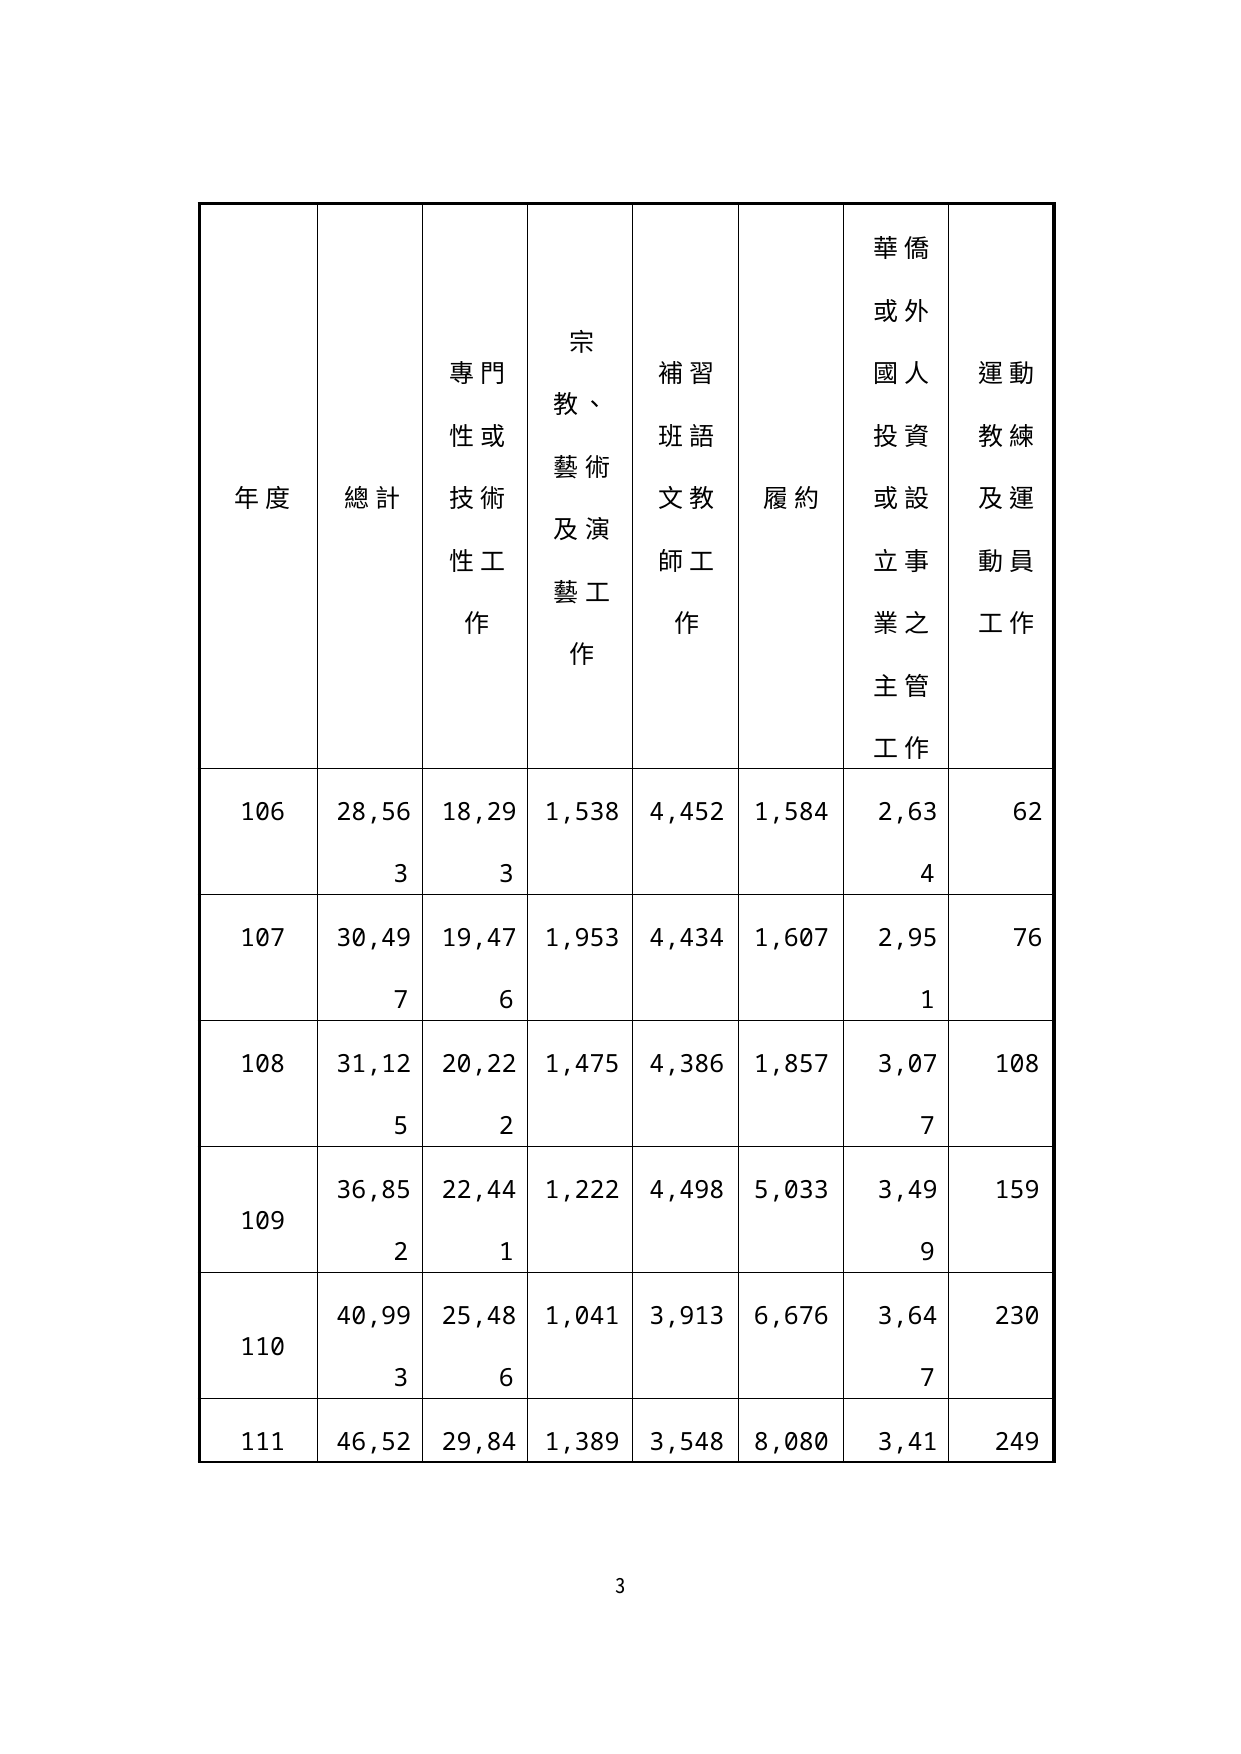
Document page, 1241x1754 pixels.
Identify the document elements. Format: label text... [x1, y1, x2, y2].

table_cell 18,293 [423, 769, 527, 894]
table_cell 1,389 [528, 1399, 632, 1461]
table_cell 1,607 [739, 895, 843, 1020]
table_cell 29,84 [423, 1399, 527, 1461]
table_cell 6,676 [739, 1273, 843, 1398]
table_cell 31,125 [318, 1021, 422, 1146]
table_cell 3,548 [633, 1399, 738, 1461]
table_cell 40,993 [318, 1273, 422, 1398]
table_cell 1,475 [528, 1021, 632, 1146]
table_header 華僑或外國人投資或設立事業之主管工作 [844, 205, 948, 768]
table_cell 62 [949, 769, 1052, 894]
table_cell 46,52 [318, 1399, 422, 1461]
table_cell 3,41 [844, 1399, 948, 1461]
table_cell 4,452 [633, 769, 738, 894]
table_cell 108 [949, 1021, 1052, 1146]
table_cell 4,434 [633, 895, 738, 1020]
table_cell 159 [949, 1147, 1052, 1272]
table_cell 20,222 [423, 1021, 527, 1146]
table_cell 3,499 [844, 1147, 948, 1272]
table_cell 1,222 [528, 1147, 632, 1272]
table_cell 1,857 [739, 1021, 843, 1146]
table_cell 1,584 [739, 769, 843, 894]
table_cell 249 [949, 1399, 1052, 1461]
table_cell 1,538 [528, 769, 632, 894]
table_header 運動教練及運動員工作 [949, 205, 1052, 768]
table_cell 109 [201, 1147, 317, 1272]
table_cell 76 [949, 895, 1052, 1020]
table_cell 36,852 [318, 1147, 422, 1272]
table_header 履約 [739, 205, 843, 768]
table_cell 110 [201, 1273, 317, 1398]
table_cell 8,080 [739, 1399, 843, 1461]
table_cell 3,647 [844, 1273, 948, 1398]
table_cell 30,497 [318, 895, 422, 1020]
table_cell 111 [201, 1399, 317, 1461]
table_cell 5,033 [739, 1147, 843, 1272]
table_cell 230 [949, 1273, 1052, 1398]
table_cell 4,498 [633, 1147, 738, 1272]
table_cell 108 [201, 1021, 317, 1146]
table_cell 3,077 [844, 1021, 948, 1146]
table_cell 3,913 [633, 1273, 738, 1398]
table_header 宗教、藝術及演藝工作 [528, 205, 632, 768]
table_cell 4,386 [633, 1021, 738, 1146]
table_header 年度 [201, 205, 317, 768]
table_cell 22,441 [423, 1147, 527, 1272]
table_cell 2,634 [844, 769, 948, 894]
table_header 總計 [318, 205, 422, 768]
table_cell 19,476 [423, 895, 527, 1020]
table_cell 107 [201, 895, 317, 1020]
table_header 專門性或技術性工作 [423, 205, 527, 768]
table_cell 28,563 [318, 769, 422, 894]
table_cell 2,951 [844, 895, 948, 1020]
table_header 補習班語文教師工作 [633, 205, 738, 768]
table_cell 106 [201, 769, 317, 894]
table_cell 1,041 [528, 1273, 632, 1398]
table_cell 1,953 [528, 895, 632, 1020]
table_cell 25,486 [423, 1273, 527, 1398]
